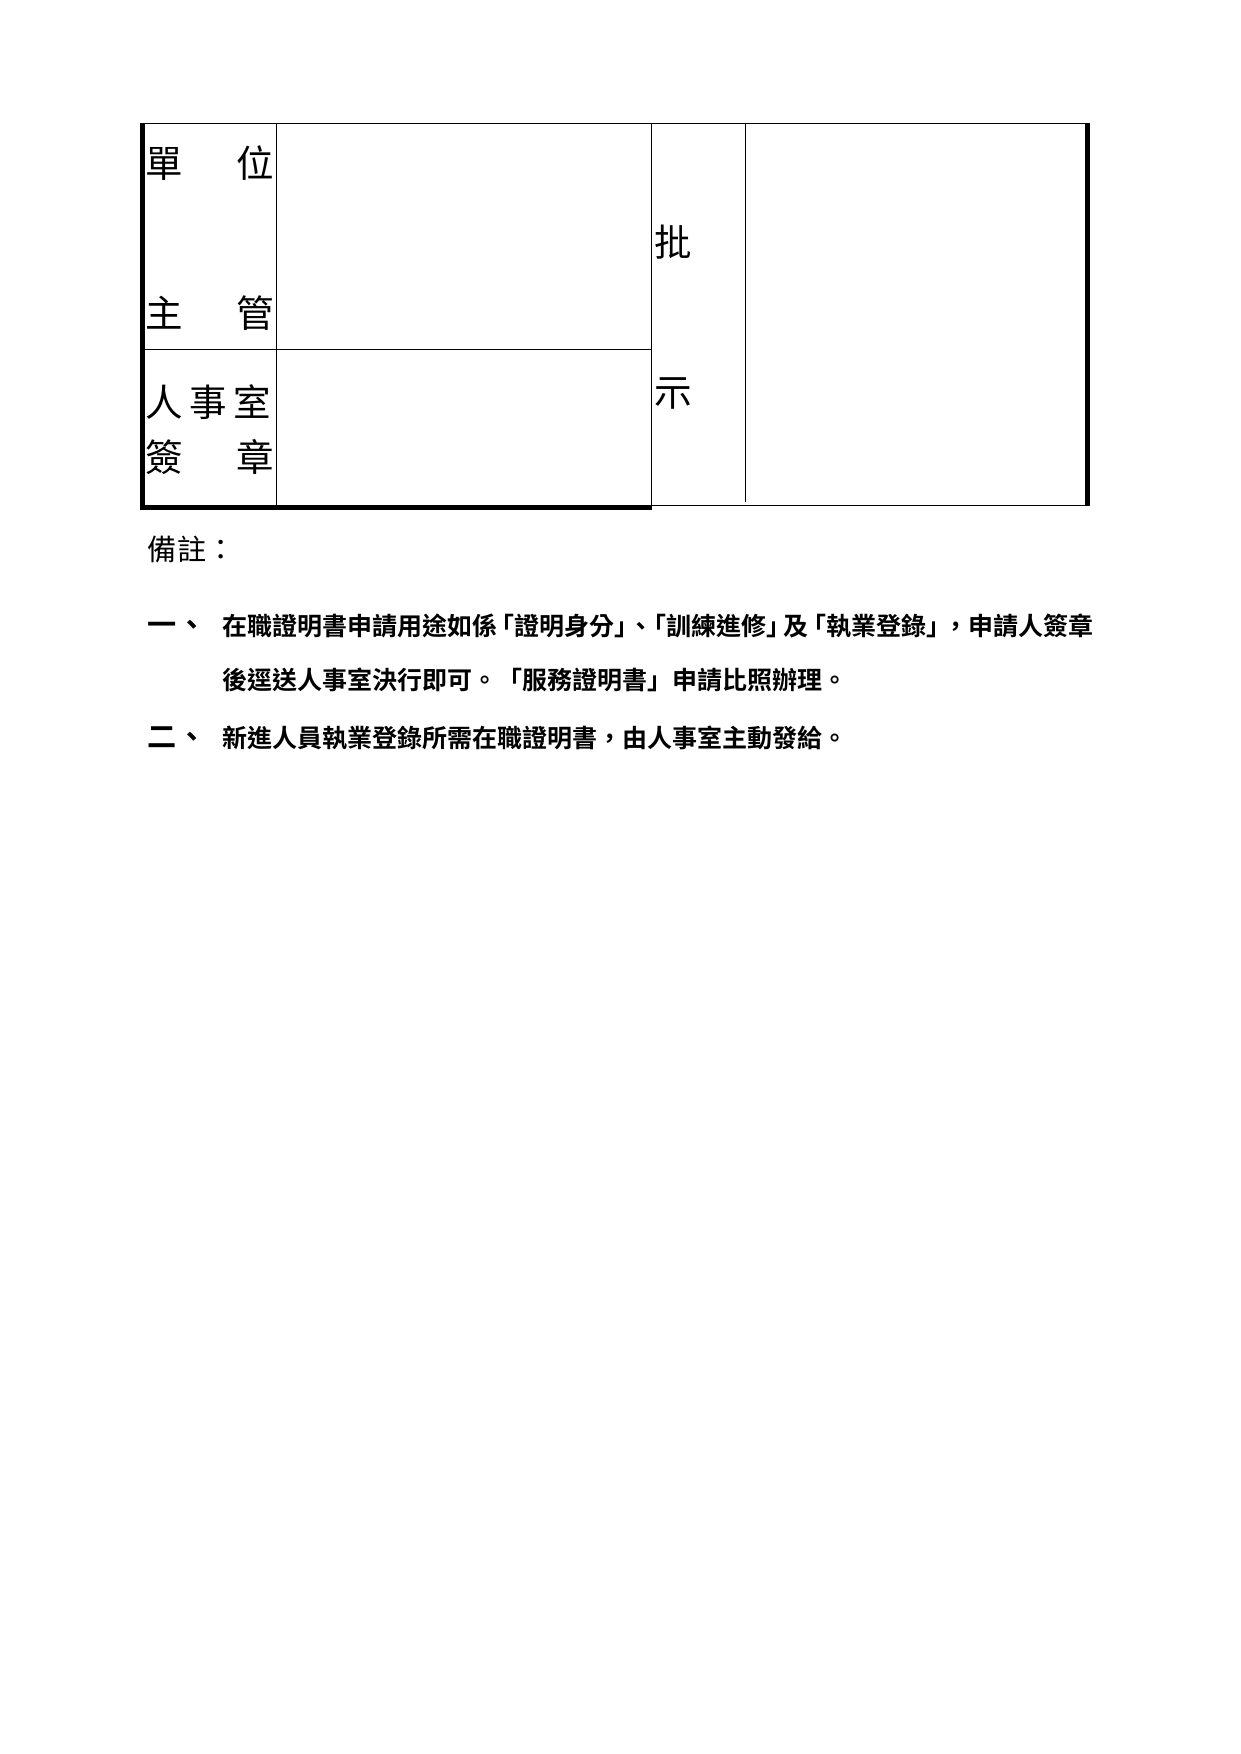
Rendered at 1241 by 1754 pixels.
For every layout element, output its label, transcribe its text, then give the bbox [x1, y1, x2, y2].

table_cell [745, 124, 1085, 505]
list 在職證明書申請用途如係「證明身分」、「訓練進修」及「執業登錄」，申請人簽章後逕送人事室決行即可。「服務證明書」申請比照辦理。 [148, 585, 1092, 697]
text 備註： [148, 510, 1092, 585]
list 新進人員執業登錄所需在職證明書，由人事室主動發給。 [148, 697, 1092, 772]
table_cell 單位 主管 [145, 124, 276, 349]
table_cell [277, 124, 651, 349]
table_cell [277, 350, 651, 505]
table_cell 批 示 [652, 124, 745, 505]
table_cell 人事室 簽章 [145, 350, 276, 505]
